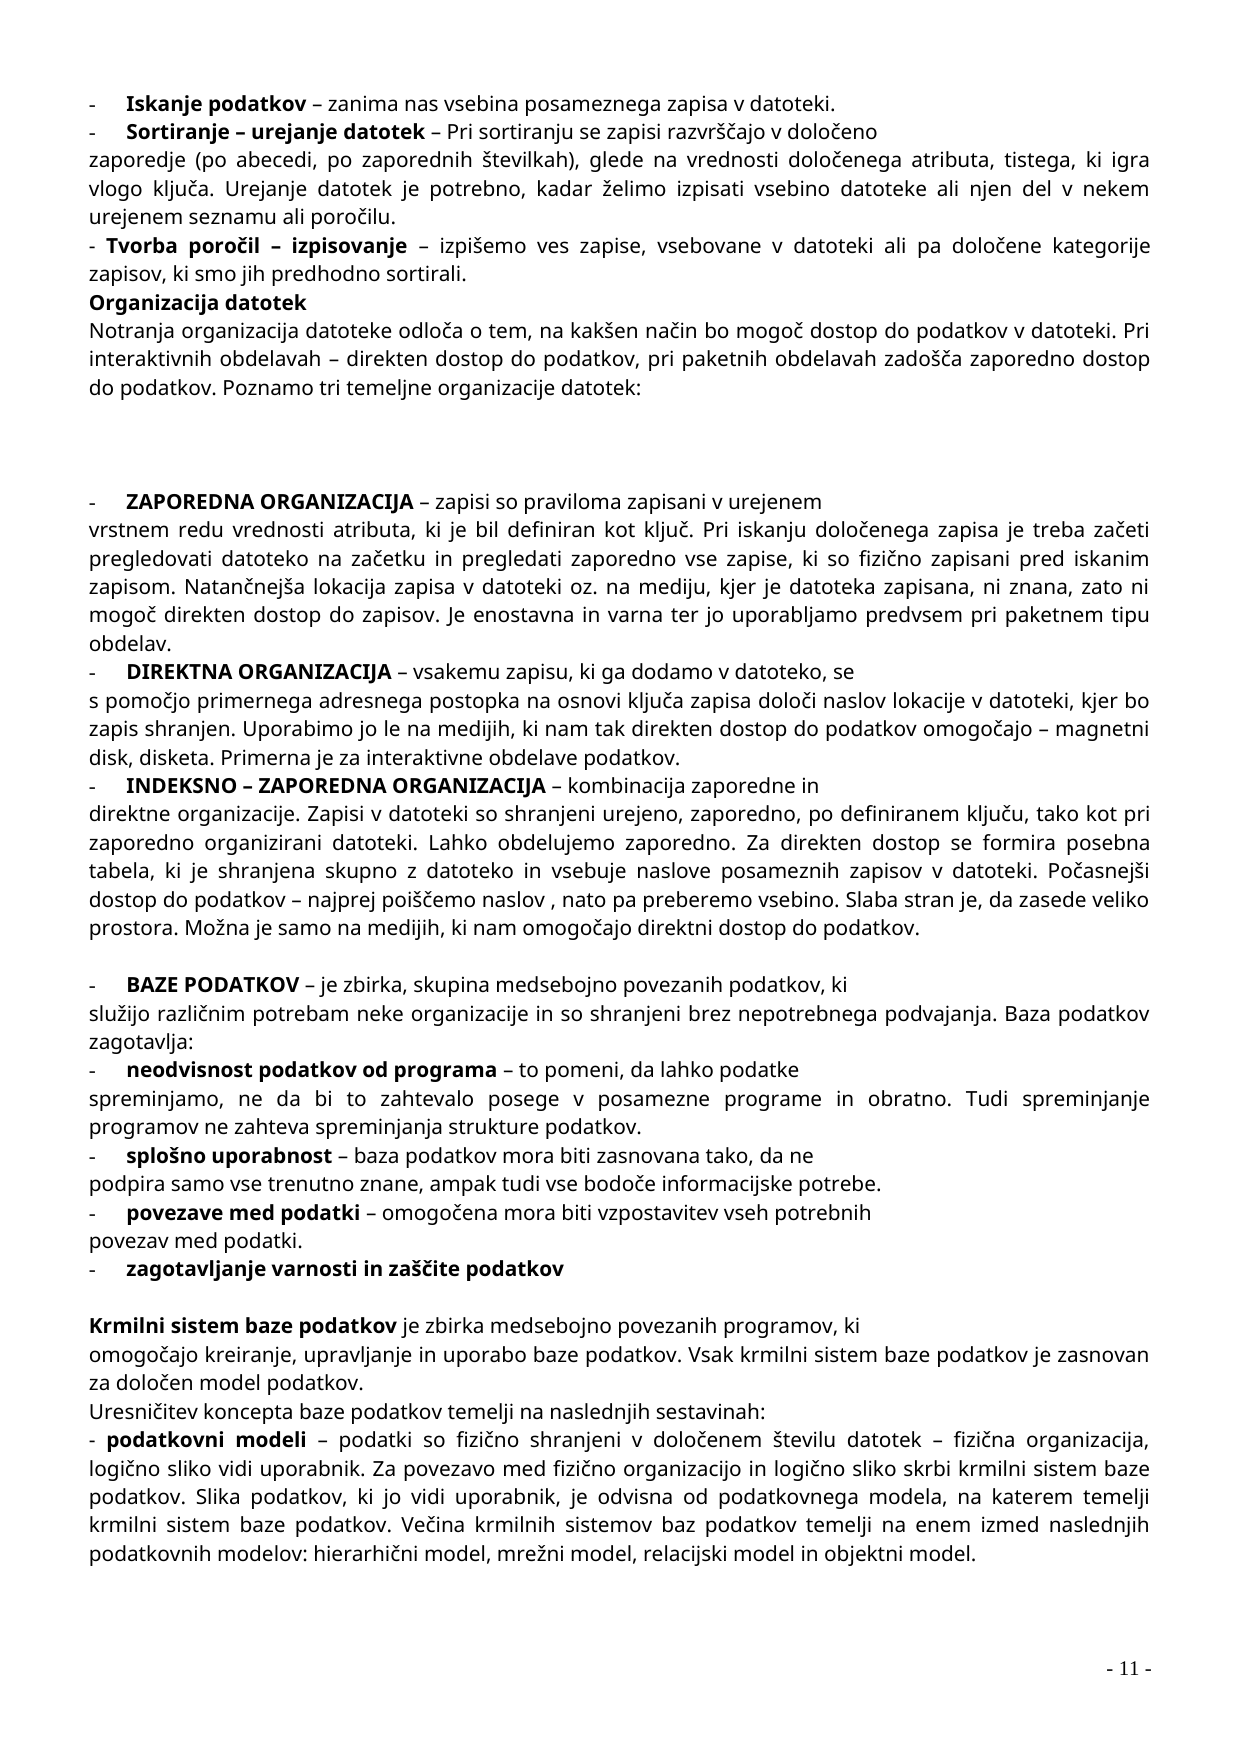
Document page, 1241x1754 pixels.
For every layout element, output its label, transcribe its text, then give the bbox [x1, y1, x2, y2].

text povezav med podatki. [89, 1226, 1152, 1254]
list INDEKSNO – ZAPOREDNA ORGANIZACIJA – kombinacija zaporedne in [89, 771, 1152, 799]
text Notranja organizacija datoteke odloča o tem, na kakšen način bo mogoč dostop do podatkov v datoteki. Pri interaktivnih obdelavah – direkten dostop do podatkov, pri paketnih obdelavah zadošča zaporedno dostop do podatkov. Poznamo tri temeljne organizacije datotek: [89, 316, 1152, 401]
text podpira samo vse trenutno znane, ampak tudi vse bodoče informacijske potrebe. [89, 1169, 1152, 1198]
list ZAPOREDNA ORGANIZACIJA – zapisi so praviloma zapisani v urejenem [89, 487, 1152, 515]
list splošno uporabnost – baza podatkov mora biti zasnovana tako, da ne [89, 1141, 1152, 1169]
list zagotavljanje varnosti in zaščite podatkov [89, 1254, 1152, 1283]
text zaporedje (po abecedi, po zaporednih številkah), glede na vrednosti določenega atributa, tistega, ki igra vlogo ključa. Urejanje datotek je potrebno, kadar želimo izpisati vsebino datoteke ali njen del v nekem urejenem seznamu ali poročilu. [89, 146, 1152, 231]
list Iskanje podatkov – zanima nas vsebina posameznega zapisa v datoteki. [89, 89, 1152, 117]
text vrstnem redu vrednosti atributa, ki je bil definiran kot ključ. Pri iskanju določenega zapisa je treba začeti pregledovati datoteko na začetku in pregledati zaporedno vse zapise, ki so fizično zapisani pred iskanim zapisom. Natančnejša lokacija zapisa v datoteki oz. na mediju, kjer je datoteka zapisana, ni znana, zato ni mogoč direkten dostop do zapisov. Je enostavna in varna ter jo uporabljamo predvsem pri paketnem tipu obdelav. [89, 515, 1152, 657]
text - podatkovni modeli – podatki so fizično shranjeni v določenem številu datotek – fizična organizacija, logično sliko vidi uporabnik. Za povezavo med fizično organizacijo in logično sliko skrbi krmilni sistem baze podatkov. Slika podatkov, ki jo vidi uporabnik, je odvisna od podatkovnega modela, na katerem temelji krmilni sistem baze podatkov. Večina krmilnih sistemov baz podatkov temelji na enem izmed naslednjih podatkovnih modelov: hierarhični model, mrežni model, relacijski model in objektni model. [89, 1425, 1152, 1567]
text Uresničitev koncepta baze podatkov temelji na naslednjih sestavinah: [89, 1397, 1152, 1425]
text spreminjamo, ne da bi to zahtevalo posege v posamezne programe in obratno. Tudi spreminjanje programov ne zahteva spreminjanja strukture podatkov. [89, 1084, 1152, 1141]
list Sortiranje – urejanje datotek – Pri sortiranju se zapisi razvrščajo v določeno [89, 117, 1152, 146]
list neodvisnost podatkov od programa – to pomeni, da lahko podatke [89, 1056, 1152, 1084]
text - Tvorba poročil – izpisovanje – izpišemo ves zapise, vsebovane v datoteki ali pa določene kategorije zapisov, ki smo jih predhodno sortirali. [89, 231, 1152, 288]
text Krmilni sistem baze podatkov je zbirka medsebojno povezanih programov, ki [89, 1311, 1152, 1340]
text Organizacija datotek [89, 288, 1152, 316]
text služijo različnim potrebam neke organizacije in so shranjeni brez nepotrebnega podvajanja. Baza podatkov zagotavlja: [89, 999, 1152, 1056]
text direktne organizacije. Zapisi v datoteki so shranjeni urejeno, zaporedno, po definiranem ključu, tako kot pri zaporedno organizirani datoteki. Lahko obdelujemo zaporedno. Za direkten dostop se formira posebna tabela, ki je shranjena skupno z datoteko in vsebuje naslove posameznih zapisov v datoteki. Počasnejši dostop do podatkov – najprej poiščemo naslov , nato pa preberemo vsebino. Slaba stran je, da zasede veliko prostora. Možna je samo na medijih, ki nam omogočajo direktni dostop do podatkov. [89, 799, 1152, 942]
list povezave med podatki – omogočena mora biti vzpostavitev vseh potrebnih [89, 1198, 1152, 1226]
list BAZE PODATKOV – je zbirka, skupina medsebojno povezanih podatkov, ki [89, 970, 1152, 999]
text omogočajo kreiranje, upravljanje in uporabo baze podatkov. Vsak krmilni sistem baze podatkov je zasnovan za določen model podatkov. [89, 1340, 1152, 1397]
list DIREKTNA ORGANIZACIJA – vsakemu zapisu, ki ga dodamo v datoteko, se [89, 657, 1152, 686]
text s pomočjo primernega adresnega postopka na osnovi ključa zapisa določi naslov lokacije v datoteki, kjer bo zapis shranjen. Uporabimo jo le na medijih, ki nam tak direkten dostop do podatkov omogočajo – magnetni disk, disketa. Primerna je za interaktivne obdelave podatkov. [89, 686, 1152, 771]
